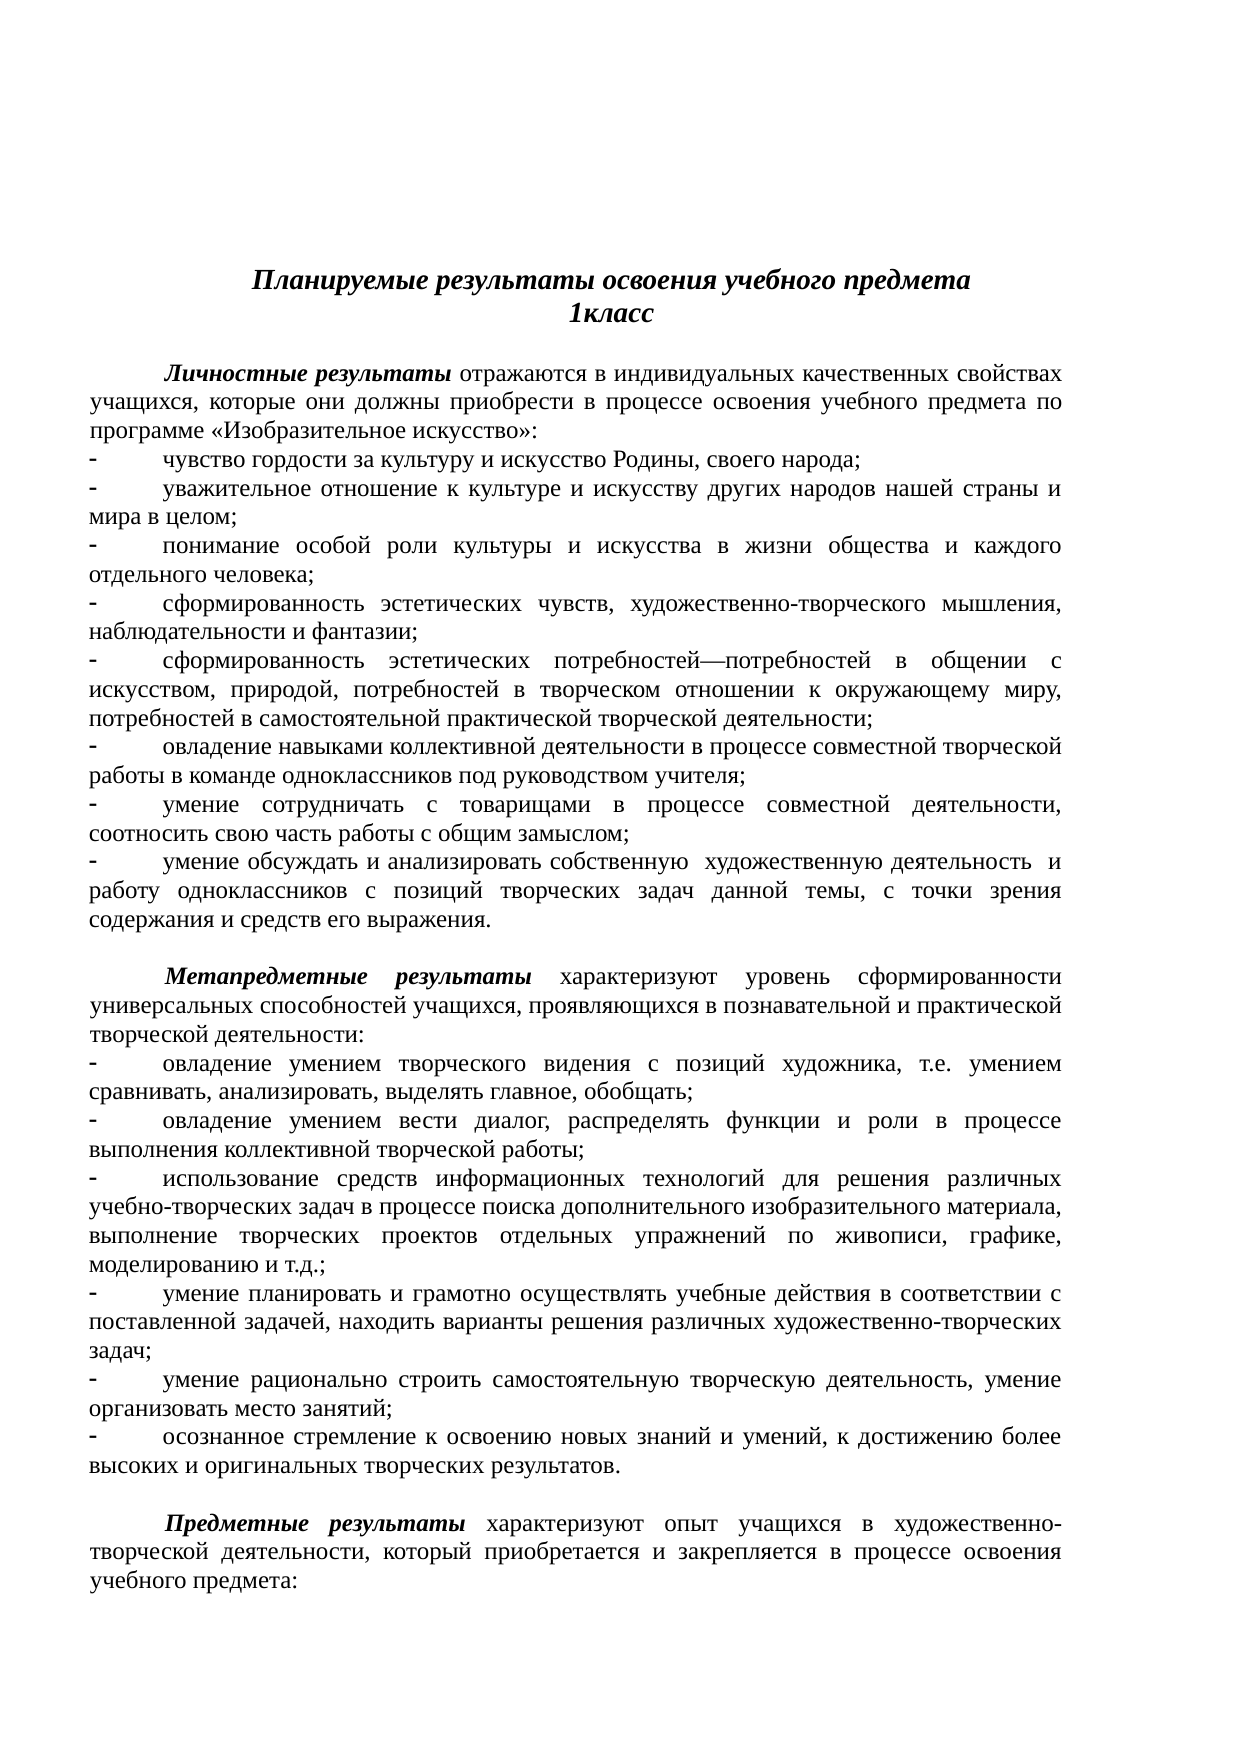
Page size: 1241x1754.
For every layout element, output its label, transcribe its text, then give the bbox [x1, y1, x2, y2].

list сформированность эстетических потребностей—потребностей в общении с искусством, природой, потребностей в творческом отношении к окружающему миру, потребностей в самостоятельной практической творческой деятельности; [88, 645, 1062, 731]
list уважительное отношение к культуре и искусству других народов нашей страны и мира в целом; [88, 473, 1062, 530]
text Предметные результаты характеризуют опыт учащихся в художественно-творческой деятельности, который приобретается и закрепляется в процессе освоения учебного предмета: [89, 1508, 1062, 1594]
list чувство гордости за культуру и искусство Родины, своего народа; [88, 444, 1062, 473]
text 1класс [88, 295, 1063, 329]
text Личностные результаты отражаются в индивидуальных качественных свойствах учащихся, которые они должны приобрести в процессе освоения учебного предмета по программе «Изобразительное искусство»: [89, 358, 1063, 444]
text Планируемые результаты освоения учебного предмета [88, 262, 1063, 295]
list умение обсуждать и анализировать собственную художественную деятельность и работу одноклассников с позиций творческих задач данной темы, с точки зрения содержания и средств его выражения. [88, 846, 1062, 933]
list овладение умением вести диалог, распределять функции и роли в процессе выполнения коллективной творческой работы; [88, 1105, 1062, 1163]
list умение сотрудничать с товарищами в процессе совместной деятельности, соотносить свою часть работы с общим замыслом; [88, 789, 1062, 846]
list овладение умением творческого видения с позиций художника, т.е. умением сравнивать, анализировать, выделять главное, обобщать; [88, 1048, 1062, 1105]
list использование средств информационных технологий для решения различных учебно-творческих задач в процессе поиска дополнительного изобразительного материала, выполнение творческих проектов отдельных упражнений по живописи, графике, моделированию и т.д.; [88, 1163, 1062, 1278]
list сформированность эстетических чувств, художественно-творческого мышления, наблюдательности и фантазии; [88, 588, 1062, 645]
text Метапредметные результаты характеризуют уровень сформированности универсальных способностей учащихся, проявляющихся в познавательной и практической творческой деятельности: [89, 961, 1062, 1048]
list умение рационально строить самостоятельную творческую деятельность, умение организовать место занятий; [88, 1364, 1062, 1421]
list умение планировать и грамотно осуществлять учебные действия в соответствии с поставленной задачей, находить варианты решения различных художественно-творческих задач; [88, 1278, 1062, 1364]
list понимание особой роли культуры и искусства в жизни общества и каждого отдельного человека; [88, 530, 1062, 588]
list осознанное стремление к освоению новых знаний и умений, к достижению более высоких и оригинальных творческих результатов. [88, 1421, 1062, 1479]
list овладение навыками коллективной деятельности в процессе совместной творческой работы в команде одноклассников под руководством учителя; [88, 731, 1062, 789]
